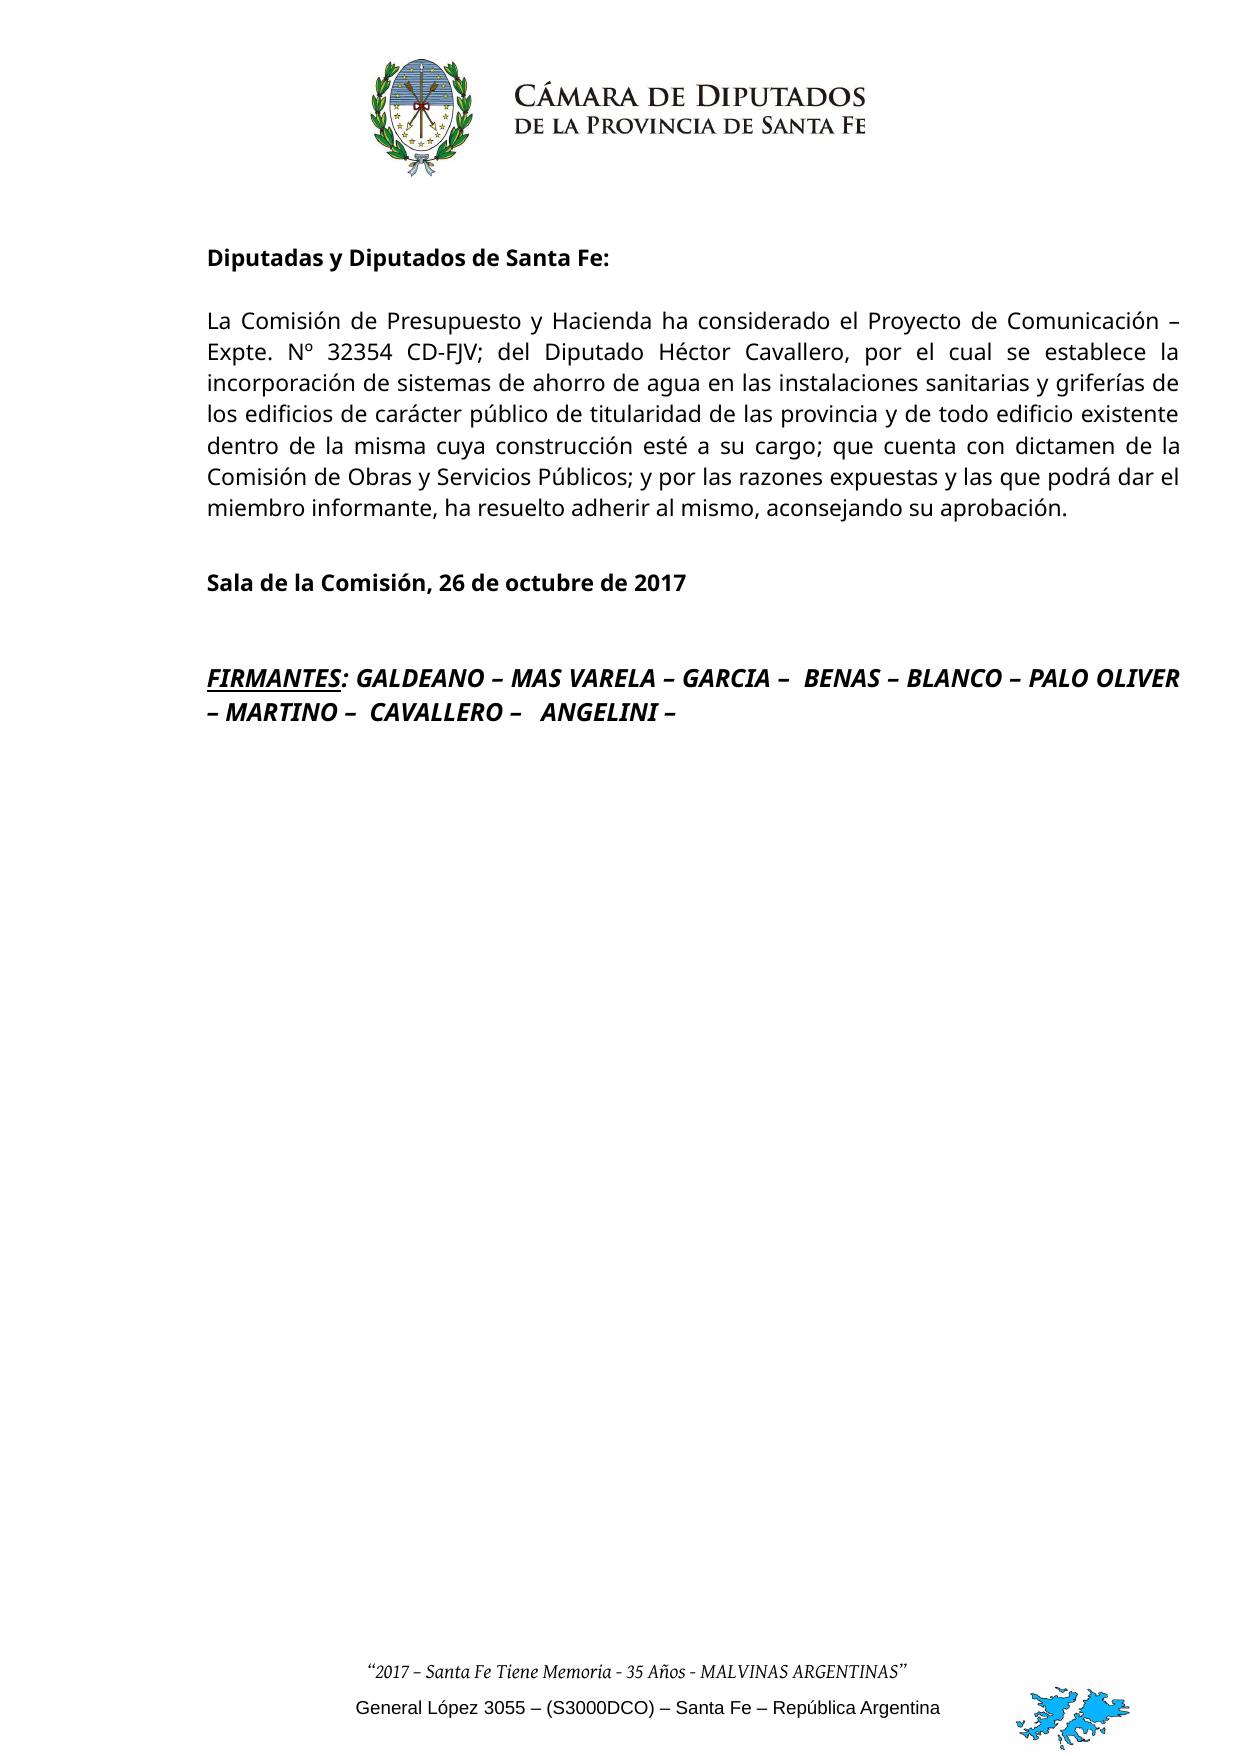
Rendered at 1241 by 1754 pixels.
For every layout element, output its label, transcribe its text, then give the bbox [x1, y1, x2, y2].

picture [1010, 1681, 1133, 1754]
text La Comisión de Presupuesto y Hacienda ha considerado el Proyecto de Comunicación – Expte. Nº 32354 CD-FJV; del Diputado Héctor Cavallero, por el cual se establece la incorporación de sistemas de ahorro de agua en las instalaciones sanitarias y griferías de los edificios de carácter público de titularidad de las provincia y de todo edificio existente dentro de la misma cuya construcción esté a su cargo; que cuenta con dictamen de la Comisión de Obras y Servicios Públicos; y por las razones expuestas y las que podrá dar el miembro informante, ha resuelto adherir al mismo, aconsejando su aprobación. [207, 305, 1181, 523]
text FIRMANTES: GALDEANO – MAS VARELA – GARCIA – BENAS – BLANCO – PALO OLIVER – MARTINO – CAVALLERO – ANGELINI – [207, 661, 1181, 729]
text Sala de la Comisión, 26 de octubre de 2017 [207, 567, 1181, 598]
picture [370, 59, 866, 181]
text Diputadas y Diputados de Santa Fe: [207, 242, 1181, 273]
